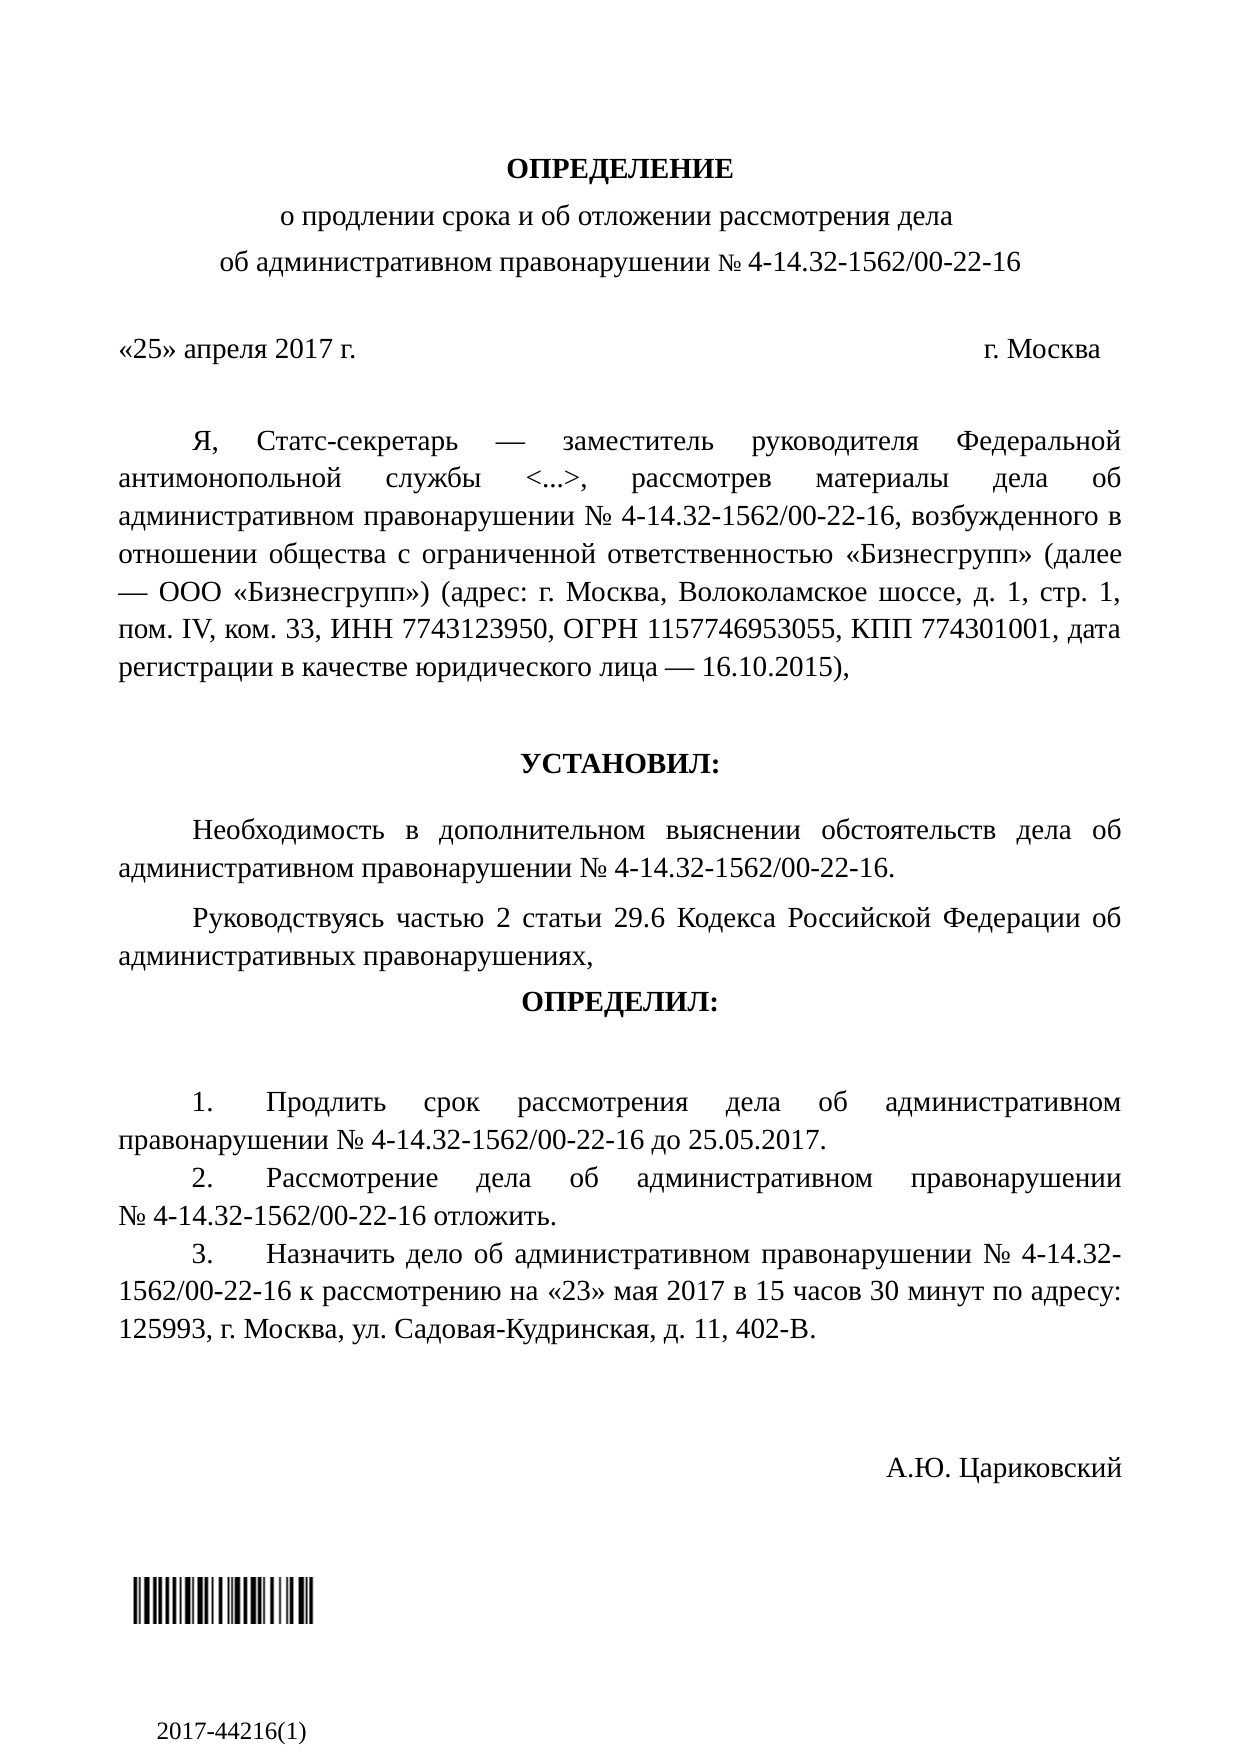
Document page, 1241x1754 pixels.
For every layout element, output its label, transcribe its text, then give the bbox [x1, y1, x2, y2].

list Назначить дело об административном правонарушении № 4-14.32-1562/00-22-16 к рассмотрению на «23» мая 2017 в 15 часов 30 минут по адресу: 125993, г. Москва, ул. Садовая-Кудринская, д. 11, 402-В. [118, 1231, 1122, 1345]
text УСТАНОВИЛ: [118, 746, 1122, 779]
list Рассмотрение дела об административном правонарушении № 4-14.32-1562/00-22-16 отложить. [118, 1156, 1122, 1231]
picture [118, 1577, 331, 1624]
text ОПРЕДЕЛИЛ: [118, 984, 1122, 1018]
text о продлении срока и об отложении рассмотрения дела [118, 198, 1122, 231]
text Руководствуясь частью 2 статьи 29.6 Кодекса Российской Федерации об административных правонарушениях, [118, 896, 1122, 972]
text А.Ю. Цариковский [118, 1446, 1122, 1483]
text Необходимость в дополнительном выяснении обстоятельств дела об административном правонарушении № 4-14.32-1562/00-22-16. [118, 808, 1122, 884]
text ОПРЕДЕЛЕНИЕ [118, 152, 1122, 185]
text об административном правонарушении № 4-14.32-1562/00-22-16 [118, 244, 1122, 277]
text «25» апреля 2017 г. г. Москва [118, 331, 1122, 364]
list Продлить срок рассмотрения дела об административном правонарушении № 4-14.32-1562/00-22-16 до 25.05.2017. [118, 1080, 1122, 1156]
text Я, Статс-секретарь — заместитель руководителя Федеральной антимонопольной службы <...>, рассмотрев материалы дела об административном правонарушении № 4-14.32-1562/00-22-16, возбужденного в отношении общества с ограниченной ответственностью «Бизнесгрупп» (далее — ООО «Бизнесгрупп») (адрес: г. Москва, Волоколамское шоссе, д. 1, стр. 1, пом. IV, ком. 33, ИНН 7743123950, ОГРН 1157746953055, КПП 774301001, дата регистрации в качестве юридического лица — 16.10.2015), [118, 418, 1122, 683]
